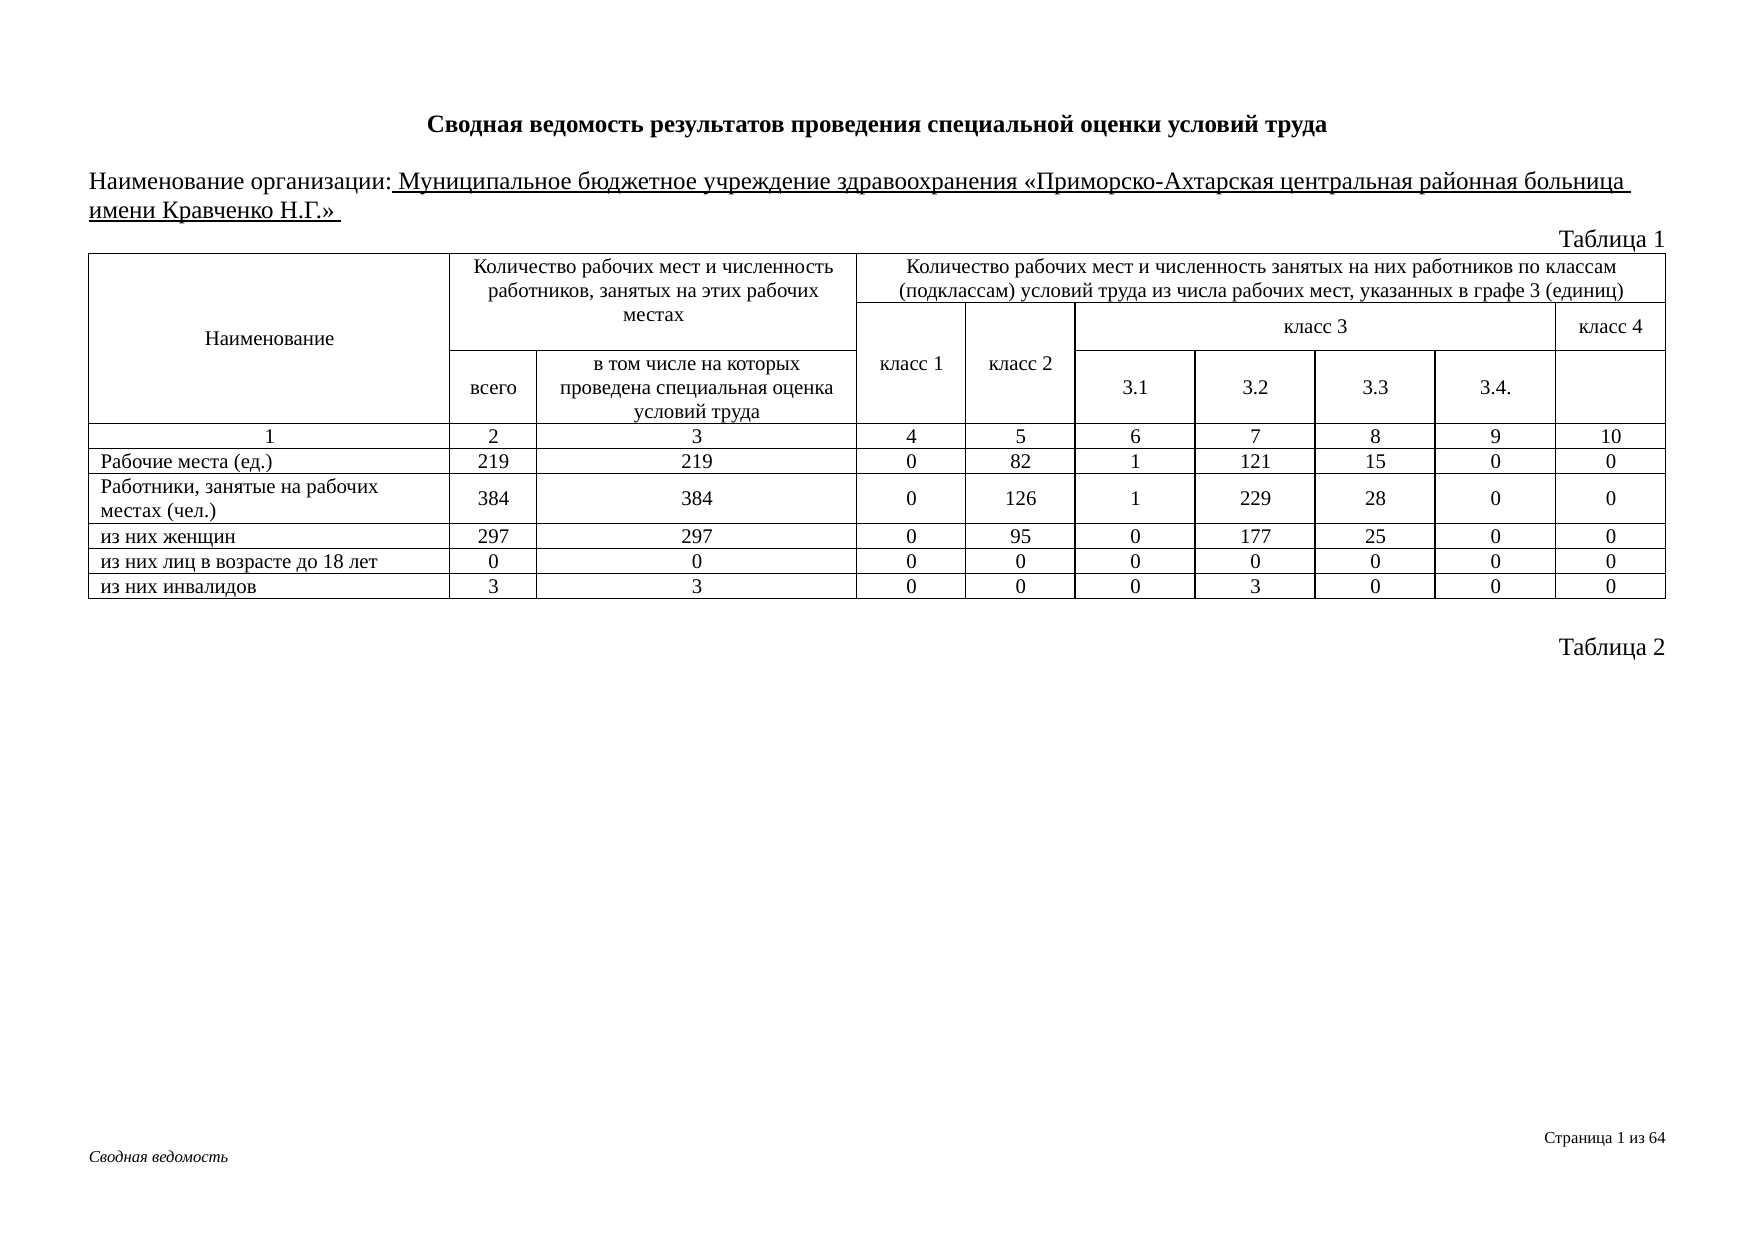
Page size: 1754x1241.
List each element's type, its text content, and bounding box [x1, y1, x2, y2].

text Таблица 2 [89, 632, 1665, 661]
table_cell 4 [857, 424, 965, 448]
table_cell 1 [1076, 449, 1194, 473]
table_cell 3 [1196, 574, 1314, 598]
table_cell 7 [1196, 424, 1314, 448]
table_cell 3.3 [1316, 351, 1434, 423]
table_cell 0 [1436, 574, 1555, 598]
table_header Наименование [89, 254, 449, 423]
table_cell 2 [450, 424, 536, 448]
table_cell 15 [1316, 449, 1434, 473]
table_cell класс 4 [1556, 303, 1665, 350]
table_cell 28 [1316, 474, 1434, 522]
table_cell класс 3 [1076, 303, 1555, 350]
table_cell 0 [1556, 449, 1665, 473]
table_cell 0 [1556, 474, 1665, 522]
table_cell 297 [537, 524, 856, 548]
table_cell из них инвалидов [89, 574, 449, 598]
table_cell 3 [537, 574, 856, 598]
table_cell 0 [1076, 549, 1194, 573]
table_cell Рабочие места (ед.) [89, 449, 449, 473]
table_cell 121 [1196, 449, 1314, 473]
table_cell 3.4. [1436, 351, 1555, 423]
table_cell 0 [1436, 549, 1555, 573]
table_cell [1556, 351, 1665, 423]
table_cell 0 [857, 474, 965, 522]
table_cell класс 1 [857, 303, 965, 423]
table_cell 0 [966, 574, 1074, 598]
table_cell в том числе на которых проведена специальная оценка условий труда [537, 351, 856, 423]
table_cell 0 [1196, 549, 1314, 573]
table_cell 0 [1556, 549, 1665, 573]
table_header Количество рабочих мест и численность работников, занятых на этих рабочих местах [450, 254, 856, 350]
table_cell 0 [1436, 449, 1555, 473]
table_cell 0 [1316, 574, 1434, 598]
table_cell 3.2 [1196, 351, 1314, 423]
table_cell 0 [857, 549, 965, 573]
text Наименование организации: Муниципальное бюджетное учреждение здравоохранения «Приморско-Ахтарская центральная районная больница имени Кравченко Н.Г.» [89, 166, 1665, 224]
table_cell 10 [1556, 424, 1665, 448]
table_cell 82 [966, 449, 1074, 473]
table_cell из них женщин [89, 524, 449, 548]
table_cell 1 [1076, 474, 1194, 522]
table_cell 0 [450, 549, 536, 573]
table_cell 0 [1556, 574, 1665, 598]
table_cell 95 [966, 524, 1074, 548]
table_cell 0 [1076, 524, 1194, 548]
table_cell 3.1 [1076, 351, 1194, 423]
table_cell 9 [1436, 424, 1555, 448]
table_cell 5 [966, 424, 1074, 448]
table_header Количество рабочих мест и численность занятых на них работников по классам (подклассам) условий труда из числа рабочих мест, указанных в графе 3 (единиц) [857, 254, 1665, 302]
table_cell 0 [1076, 574, 1194, 598]
table_cell 0 [1556, 524, 1665, 548]
table_cell 8 [1316, 424, 1434, 448]
table_cell 0 [1436, 524, 1555, 548]
table_cell 0 [1316, 549, 1434, 573]
table_cell 0 [857, 574, 965, 598]
table_cell 297 [450, 524, 536, 548]
table_cell 229 [1196, 474, 1314, 522]
table_cell 0 [537, 549, 856, 573]
table_cell всего [450, 351, 536, 423]
table_cell 384 [537, 474, 856, 522]
table_cell 25 [1316, 524, 1434, 548]
table_cell 3 [450, 574, 536, 598]
table_cell 0 [966, 549, 1074, 573]
table_cell 126 [966, 474, 1074, 522]
text Таблица 1 [89, 224, 1665, 253]
table_cell класс 2 [966, 303, 1074, 423]
table_cell 219 [450, 449, 536, 473]
table_cell из них лиц в возрасте до 18 лет [89, 549, 449, 573]
table_cell 6 [1076, 424, 1194, 448]
table_cell Работники, занятые на рабочих местах (чел.) [89, 474, 449, 522]
table_cell 0 [857, 524, 965, 548]
text Сводная ведомость результатов проведения специальной оценки условий труда [89, 109, 1665, 138]
table_cell 177 [1196, 524, 1314, 548]
table_cell 3 [537, 424, 856, 448]
table_cell 0 [857, 449, 965, 473]
table_cell 0 [1436, 474, 1555, 522]
table_cell 1 [89, 424, 449, 448]
table_cell 219 [537, 449, 856, 473]
table_cell 384 [450, 474, 536, 522]
